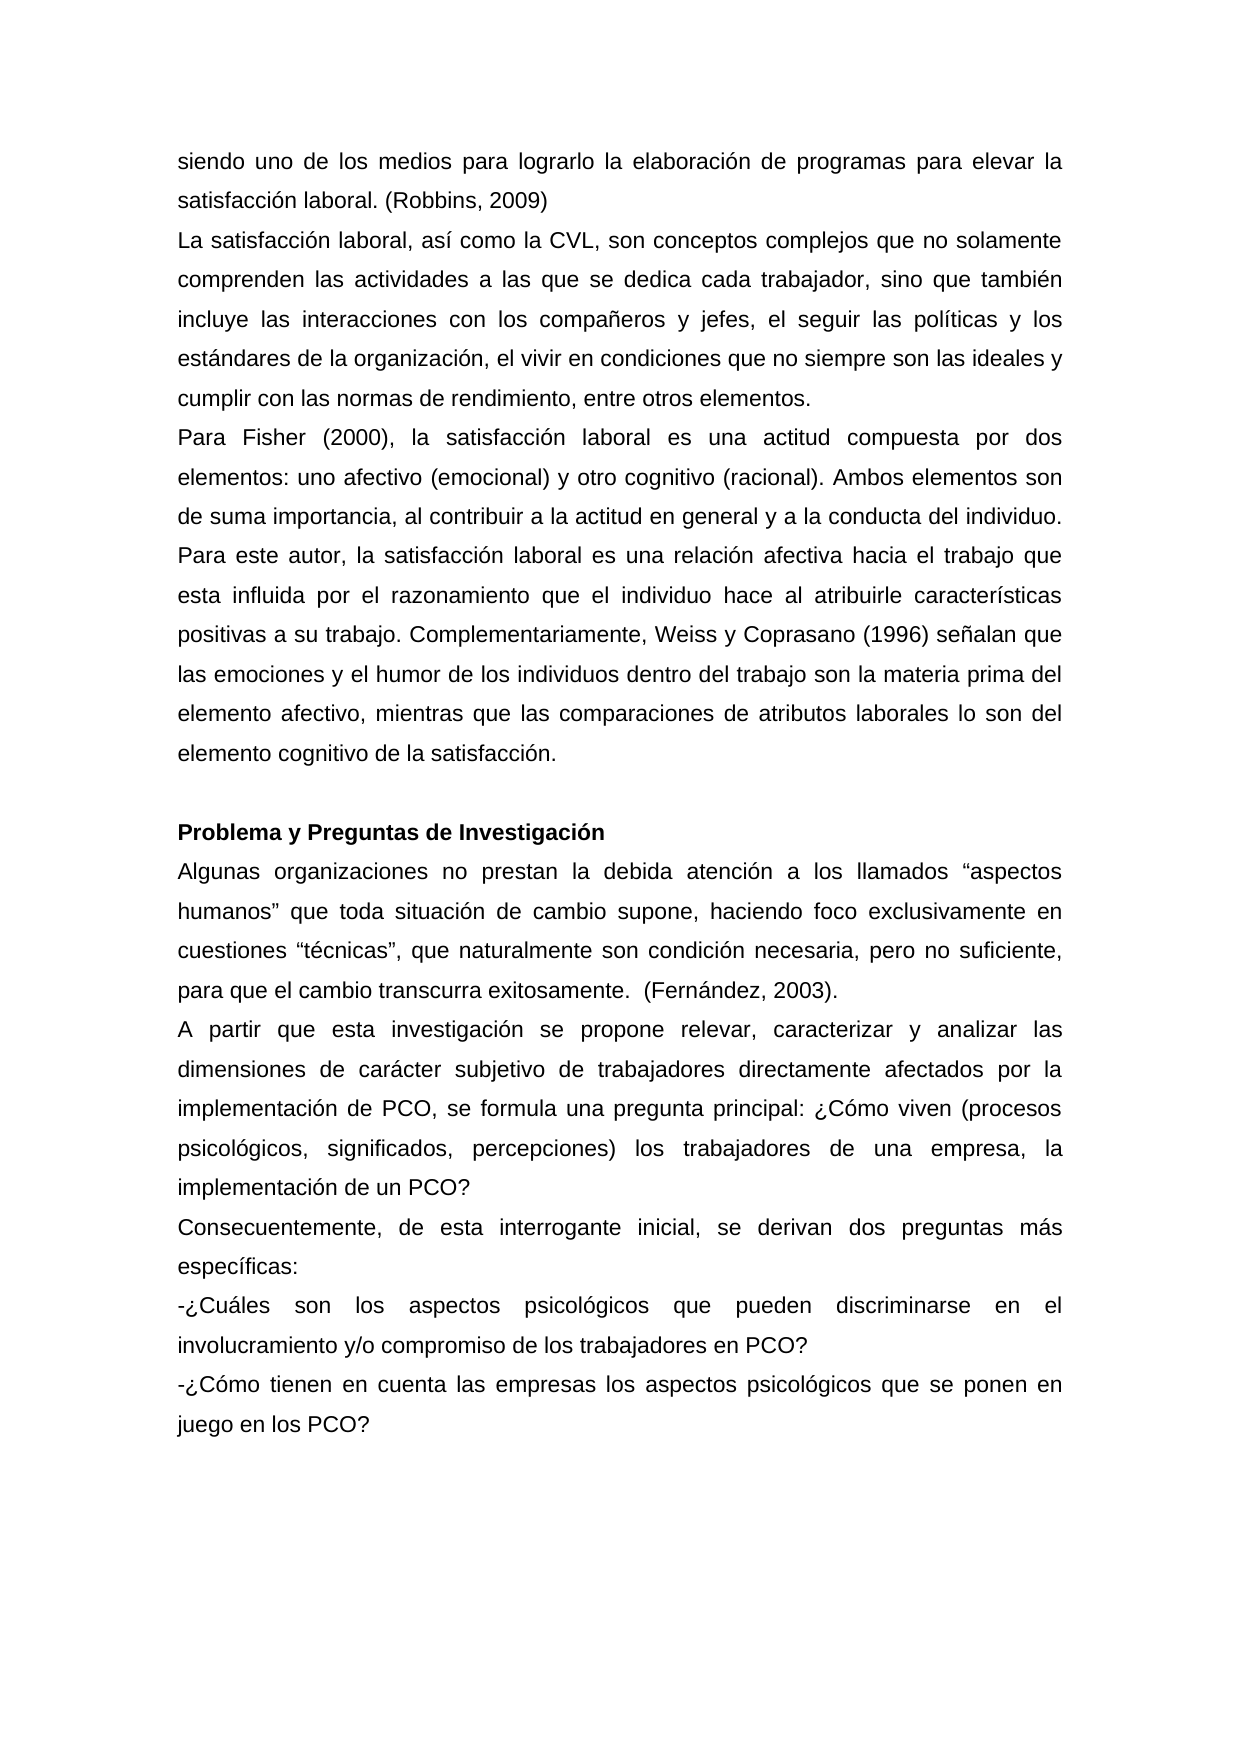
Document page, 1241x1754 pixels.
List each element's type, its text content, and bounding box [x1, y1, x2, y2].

text siendo uno de los medios para lograrlo la elaboración de programas para elevar la satisfacción laboral. (Robbins, 2009) [177, 148, 1063, 213]
text Algunas organizaciones no prestan la debida atención a los llamados “aspectos humanos” que toda situación de cambio supone, haciendo foco exclusivamente en cuestiones “técnicas”, que naturalmente son condición necesaria, pero no suficiente, para que el cambio transcurra exitosamente. (Fernández, 2003). [177, 858, 1063, 1003]
text Consecuentemente, de esta interrogante inicial, se derivan dos preguntas más específicas: [177, 1213, 1063, 1279]
text A partir que esta investigación se propone relevar, caracterizar y analizar las dimensiones de carácter subjetivo de trabajadores directamente afectados por la implementación de PCO, se formula una pregunta principal: ¿Cómo viven (procesos psicológicos, significados, percepciones) los trabajadores de una empresa, la implementación de un PCO? [177, 1016, 1063, 1200]
text -¿Cómo tienen en cuenta las empresas los aspectos psicológicos que se ponen en juego en los PCO? [177, 1371, 1063, 1437]
text Problema y Preguntas de Investigación [177, 819, 1063, 845]
text -¿Cuáles son los aspectos psicológicos que pueden discriminarse en el involucramiento y/o compromiso de los trabajadores en PCO? [177, 1292, 1063, 1358]
text La satisfacción laboral, así como la CVL, son conceptos complejos que no solamente comprenden las actividades a las que se dedica cada trabajador, sino que también incluye las interacciones con los compañeros y jefes, el seguir las políticas y los estándares de la organización, el vivir en condiciones que no siempre son las ideales y cumplir con las normas de rendimiento, entre otros elementos. [177, 227, 1063, 411]
text Para Fisher (2000), la satisfacción laboral es una actitud compuesta por dos elementos: uno afectivo (emocional) y otro cognitivo (racional). Ambos elementos son de suma importancia, al contribuir a la actitud en general y a la conducta del individuo. Para este autor, la satisfacción laboral es una relación afectiva hacia el trabajo que esta influida por el razonamiento que el individuo hace al atribuirle características positivas a su trabajo. Complementariamente, Weiss y Coprasano (1996) señalan que las emociones y el humor de los individuos dentro del trabajo son la materia prima del elemento afectivo, mientras que las comparaciones de atributos laborales lo son del elemento cognitivo de la satisfacción. [177, 424, 1063, 766]
